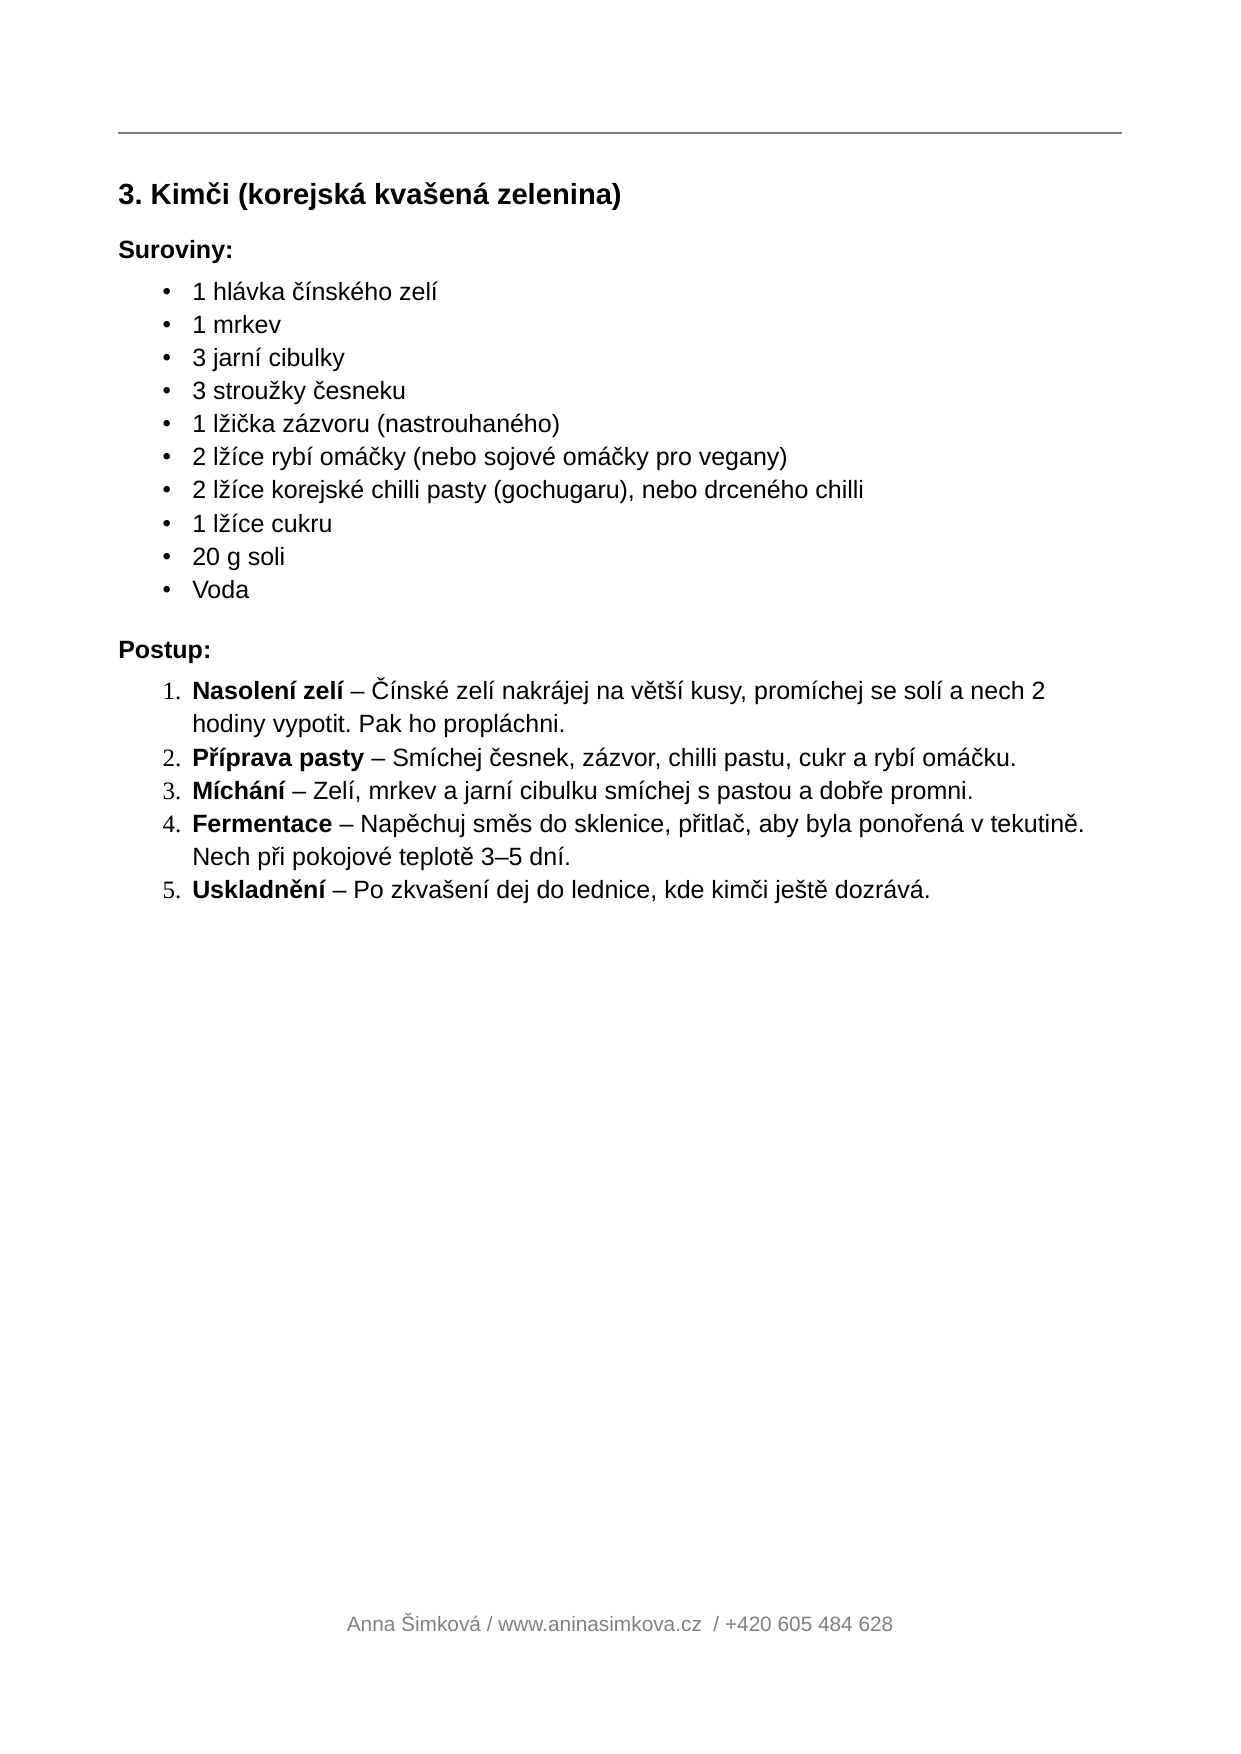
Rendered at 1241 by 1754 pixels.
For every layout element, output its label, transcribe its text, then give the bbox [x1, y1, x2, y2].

list 3 jarní cibulky [162, 343, 1122, 372]
list 3 stroužky česneku [162, 376, 1122, 405]
list Nasolení zelí – Čínské zelí nakrájej na větší kusy, promíchej se solí a nech 2 hodiny vypotit. Pak ho propláchni. [162, 676, 1122, 738]
list Míchání – Zelí, mrkev a jarní cibulku smíchej s pastou a dobře promni. [162, 776, 1122, 804]
list Uskladnění – Po zkvašení dej do lednice, kde kimči ještě dozrává. [162, 875, 1122, 904]
list 1 hlávka čínského zelí [162, 277, 1122, 306]
list 1 lžička zázvoru (nastrouhaného) [162, 409, 1122, 438]
list 1 lžíce cukru [162, 509, 1122, 537]
subtitle Suroviny: [118, 236, 1122, 264]
subtitle Postup: [118, 635, 1122, 664]
list 1 mrkev [162, 310, 1122, 339]
list Příprava pasty – Smíchej česnek, zázvor, chilli pastu, cukr a rybí omáčku. [162, 742, 1122, 771]
subtitle 3. Kimči (korejská kvašená zelenina) [118, 177, 1122, 211]
list 20 g soli [162, 542, 1122, 571]
list Fermentace – Napěchuj směs do sklenice, přitlač, aby byla ponořená v tekutině. Nech při pokojové teplotě 3–5 dní. [162, 809, 1122, 871]
list 2 lžíce korejské chilli pasty (gochugaru), nebo drceného chilli [162, 476, 1122, 504]
list 2 lžíce rybí omáčky (nebo sojové omáčky pro vegany) [162, 442, 1122, 471]
list Voda [162, 575, 1122, 604]
